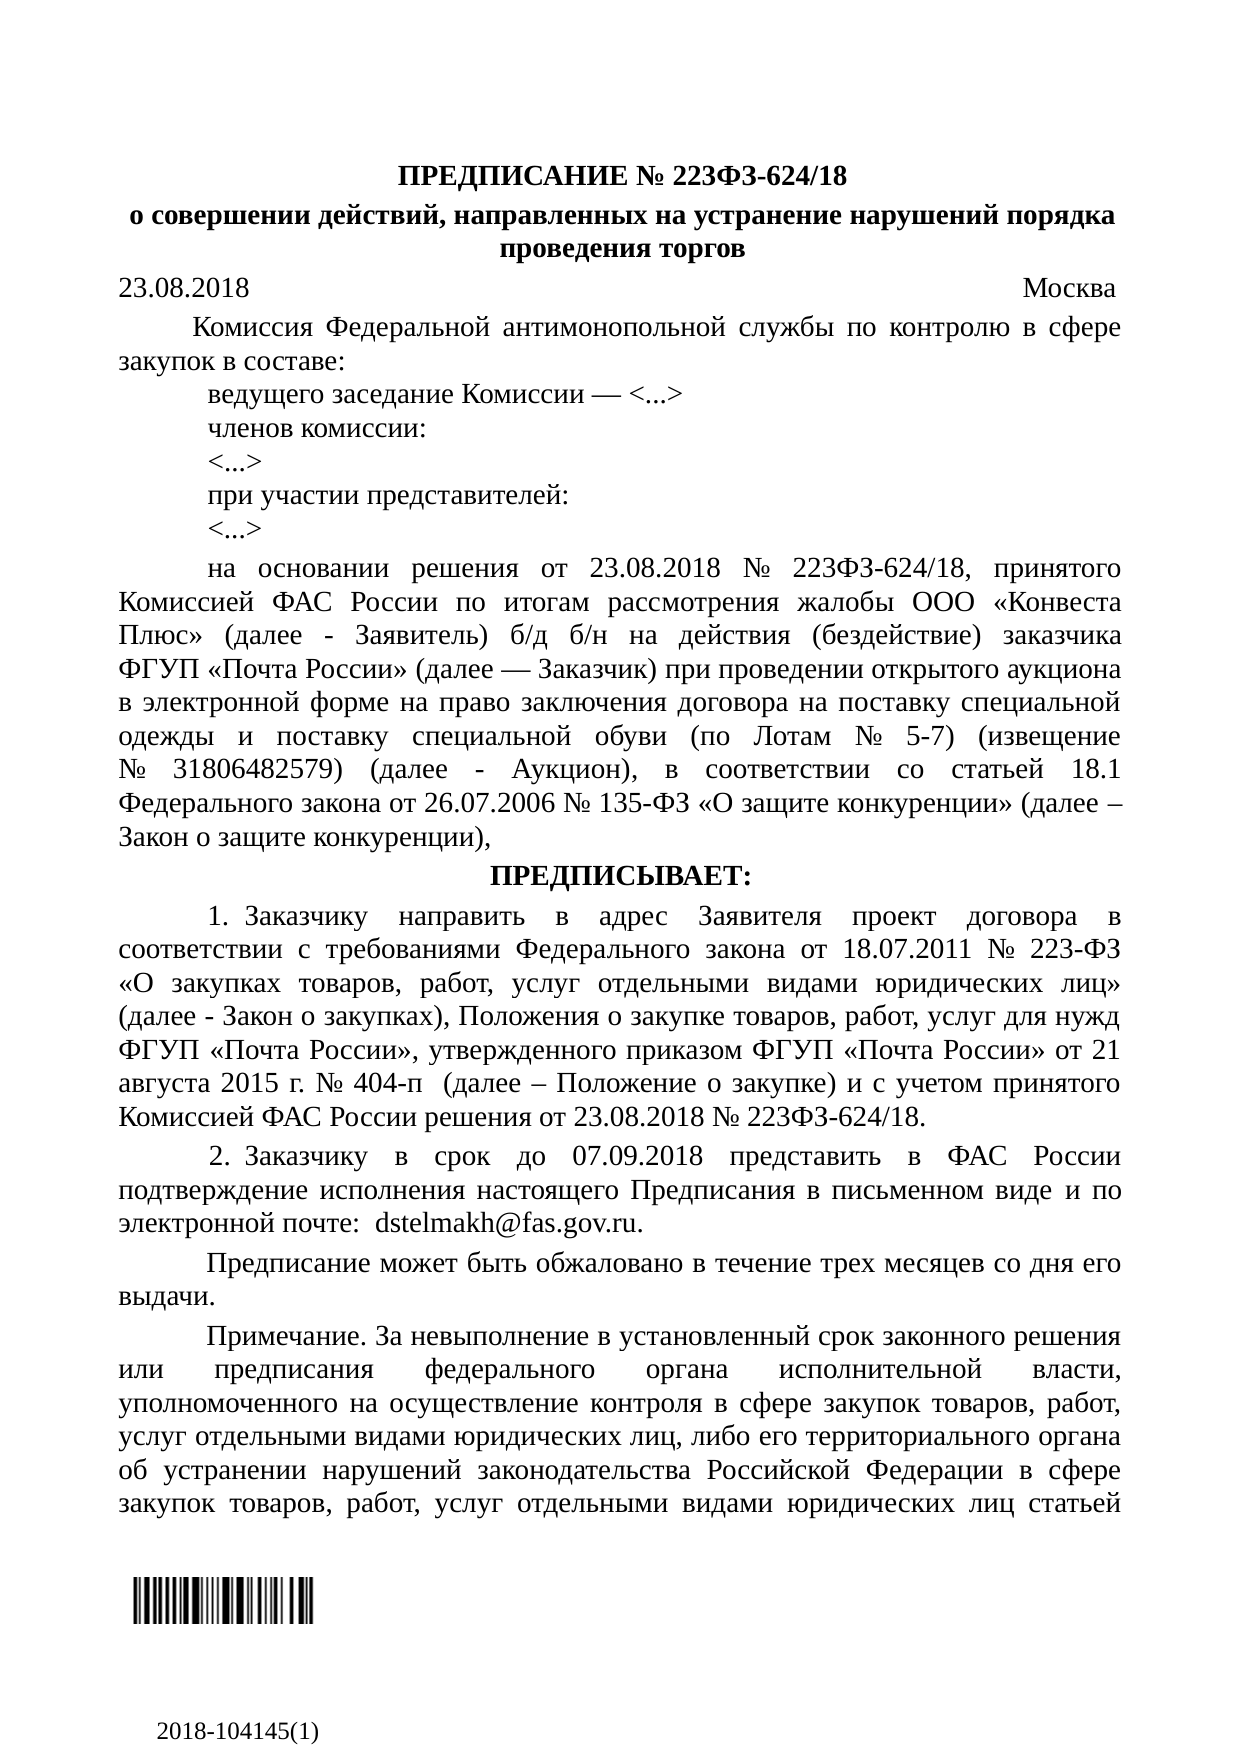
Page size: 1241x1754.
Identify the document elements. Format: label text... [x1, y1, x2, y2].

text Предписание может быть обжаловано в течение трех месяцев со дня его выдачи. [118, 1245, 1122, 1312]
text Примечание. За невыполнение в установленный срок законного решения или предписания федерального органа исполнительной власти, уполномоченного на осуществление контроля в сфере закупок товаров, работ, услуг отдельными видами юридических лиц, либо его территориального органа об устранении нарушений законодательства Российской Федерации в сфере закупок товаров, работ, услуг отдельными видами юридических лиц статьей [118, 1318, 1122, 1519]
text о совершении действий, направленных на устранение нарушений порядка проведения торгов [123, 197, 1122, 264]
list Заказчику в срок до 07.09.2018 представить в ФАС России подтверждение исполнения настоящего Предписания в письменном виде и по электронной почте: dstelmakh@fas.gov.ru. [118, 1138, 1122, 1239]
text ПРЕДПИСЫВАЕТ: [118, 858, 1122, 892]
text 23.08.2018 Москва [118, 270, 1122, 304]
text на основании решения от 23.08.2018 № 223ФЗ-624/18, принятого Комиссией ФАС России по итогам рассмотрения жалобы ООО «Конвеста Плюс» (далее - Заявитель) б/д б/н на действия (бездействие) заказчика ФГУП «Почта России» (далее — Заказчик) при проведении открытого аукциона в электронной форме на право заключения договора на поставку специальной одежды и поставку специальной обуви (по Лотам № 5-7) (извещение № 31806482579) (далее - Аукцион), в соответствии со статьей 18.1 Федерального закона от 26.07.2006 № 135-ФЗ «О защите конкуренции» (далее – Закон о защите конкуренции), [118, 550, 1122, 852]
text ПРЕДПИСАНИЕ № 223ФЗ-624/18 [123, 158, 1122, 191]
text <...> [118, 511, 1122, 544]
text ведущего заседание Комиссии — <...> [118, 377, 1122, 410]
text <...> [118, 444, 1122, 477]
text при участии представителей: [118, 477, 1122, 511]
picture [118, 1577, 331, 1624]
text Комиссия Федеральной антимонопольной службы по контролю в сфере закупок в составе: [118, 309, 1122, 377]
text членов комиссии: [118, 410, 1122, 444]
list Заказчику направить в адрес Заявителя проект договора в соответствии с требованиями Федерального закона от 18.07.2011 № 223-ФЗ «О закупках товаров, работ, услуг отдельными видами юридических лиц» (далее - Закон о закупках), Положения о закупке товаров, работ, услуг для нужд ФГУП «Почта России», утвержденного приказом ФГУП «Почта России» от 21 августа 2015 г. № 404-п (далее – Положение о закупке) и с учетом принятого Комиссией ФАС России решения от 23.08.2018 № 223ФЗ-624/18. [118, 898, 1122, 1132]
